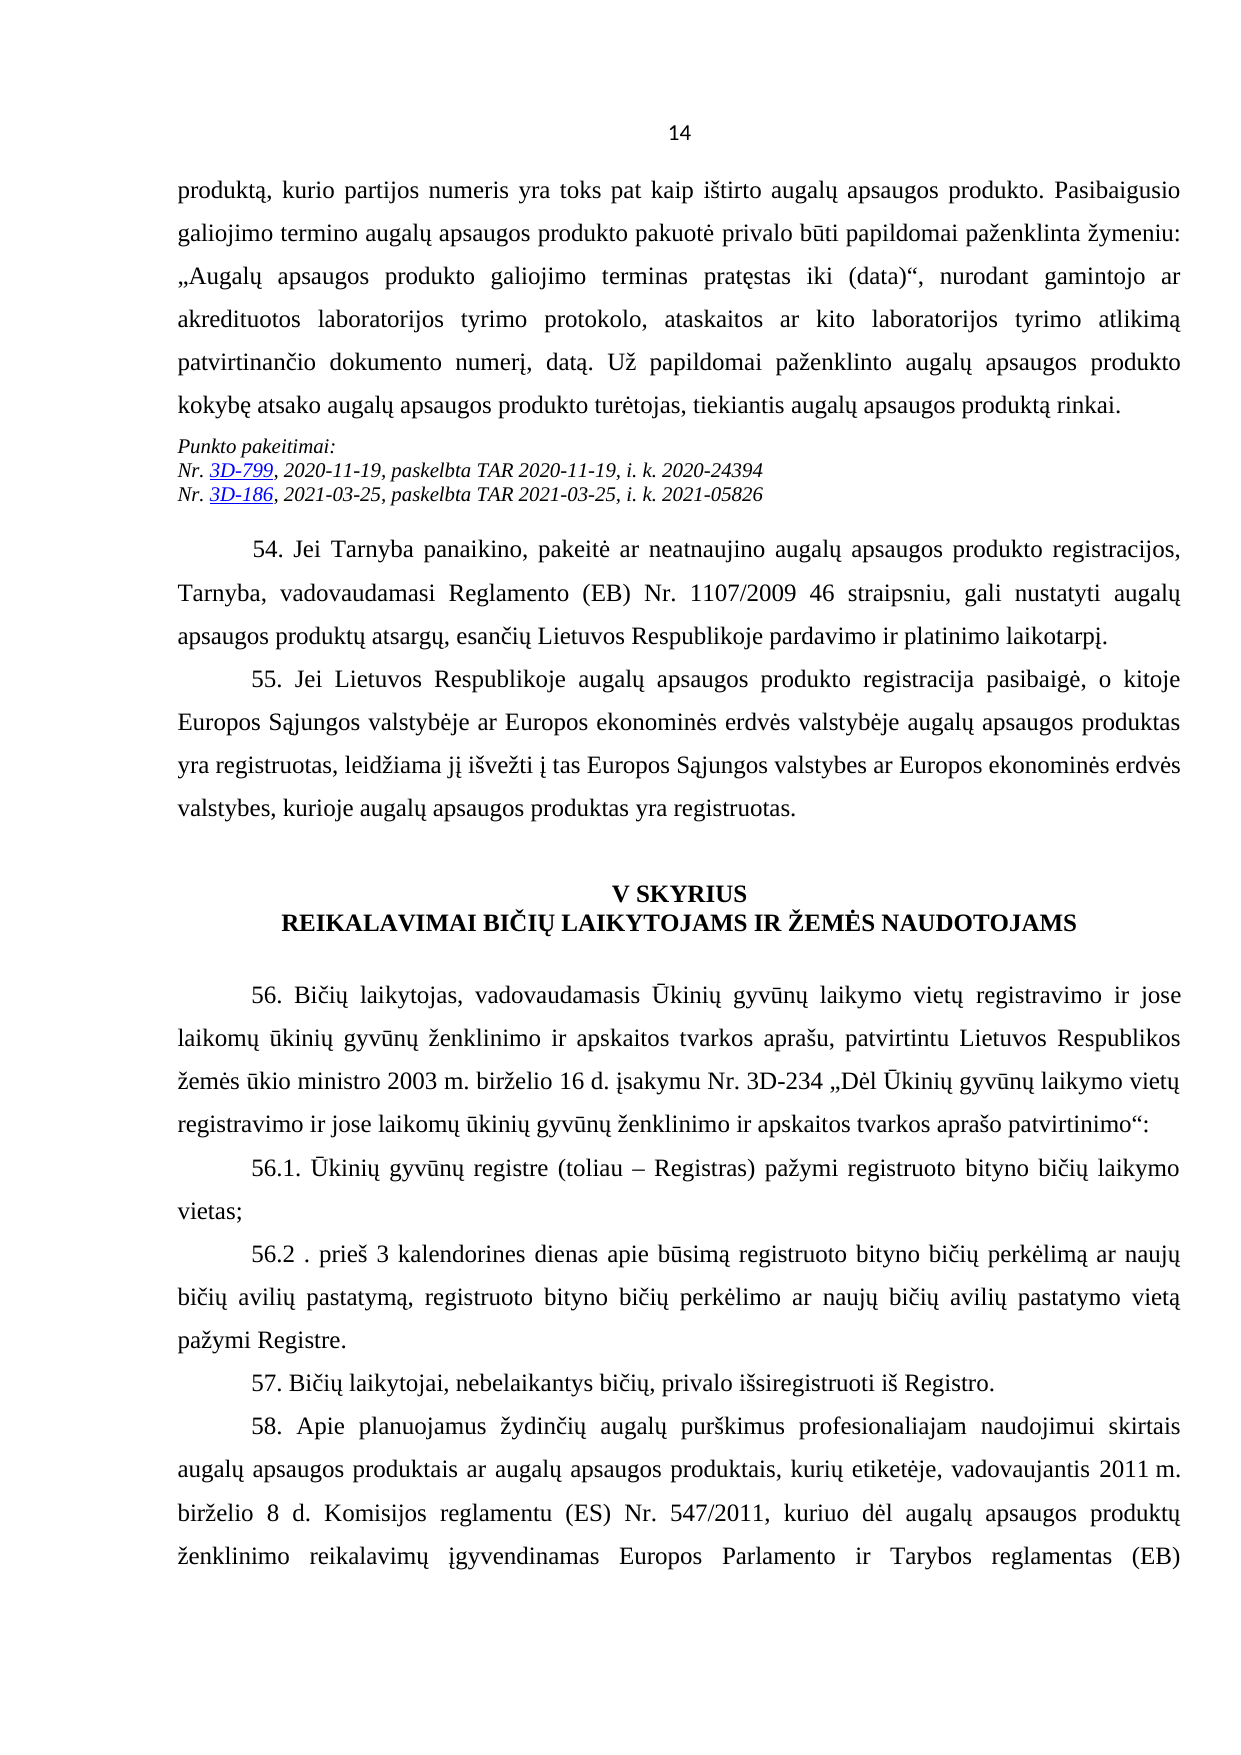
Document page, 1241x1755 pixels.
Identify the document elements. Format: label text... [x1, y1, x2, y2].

subtitle REIKALAVIMAI BIČIŲ LAIKYTOJAMS IR ŽEMĖS NAUDOTOJAMS [177, 908, 1181, 937]
text 57. Bičių laikytojai, nebelaikantys bičių, privalo išsiregistruoti iš Registro. [177, 1368, 1181, 1397]
text Nr. 3D-799, 2020-11-19, paskelbta TAR 2020-11-19, i. k. 2020-24394 [177, 458, 1181, 482]
text produktą, kurio partijos numeris yra toks pat kaip ištirto augalų apsaugos produkto. Pasibaigusio galiojimo termino augalų apsaugos produkto pakuotė privalo būti papildomai paženklinta žymeniu: „Augalų apsaugos produkto galiojimo terminas pratęstas iki (data)“, nurodant gamintojo ar akredituotos laboratorijos tyrimo protokolo, ataskaitos ar kito laboratorijos tyrimo atlikimą patvirtinančio dokumento numerį, datą. Už papildomai paženklinto augalų apsaugos produkto kokybę atsako augalų apsaugos produkto turėtojas, tiekiantis augalų apsaugos produktą rinkai. [177, 175, 1181, 419]
text 56.2 . prieš 3 kalendorines dienas apie būsimą registruoto bityno bičių perkėlimą ar naujų bičių avilių pastatymą, registruoto bityno bičių perkėlimo ar naujų bičių avilių pastatymo vietą pažymi Registre. [177, 1239, 1181, 1354]
text 58. Apie planuojamus žydinčių augalų purškimus profesionaliajam naudojimui skirtais augalų apsaugos produktais ar augalų apsaugos produktais, kurių etiketėje, vadovaujantis 2011 m. birželio 8 d. Komisijos reglamentu (ES) Nr. 547/2011, kuriuo dėl augalų apsaugos produktų ženklinimo reikalavimų įgyvendinamas Europos Parlamento ir Tarybos reglamentas (EB) [177, 1411, 1181, 1569]
subtitle V SKYRIUS [177, 879, 1181, 908]
text 55. Jei Lietuvos Respublikoje augalų apsaugos produkto registracija pasibaigė, o kitoje Europos Sąjungos valstybėje ar Europos ekonominės erdvės valstybėje augalų apsaugos produktas yra registruotas, leidžiama jį išvežti į tas Europos Sąjungos valstybes ar Europos ekonominės erdvės valstybes, kurioje augalų apsaugos produktas yra registruotas. [177, 664, 1181, 822]
text Punkto pakeitimai: [177, 434, 1181, 458]
text 54. Jei Tarnyba panaikino, pakeitė ar neatnaujino augalų apsaugos produkto registracijos, Tarnyba, vadovaudamasi Reglamento (EB) Nr. 1107/2009 46 straipsniu, gali nustatyti augalų apsaugos produktų atsargų, esančių Lietuvos Respublikoje pardavimo ir platinimo laikotarpį. [177, 534, 1181, 649]
text 56.1. Ūkinių gyvūnų registre (toliau – Registras) pažymi registruoto bityno bičių laikymo vietas; [177, 1153, 1181, 1224]
text Nr. 3D-186, 2021-03-25, paskelbta TAR 2021-03-25, i. k. 2021-05826 [177, 482, 1181, 506]
text 56. Bičių laikytojas, vadovaudamasis Ūkinių gyvūnų laikymo vietų registravimo ir jose laikomų ūkinių gyvūnų ženklinimo ir apskaitos tvarkos aprašu, patvirtintu Lietuvos Respublikos žemės ūkio ministro 2003 m. birželio 16 d. įsakymu Nr. 3D-234 „Dėl Ūkinių gyvūnų laikymo vietų registravimo ir jose laikomų ūkinių gyvūnų ženklinimo ir apskaitos tvarkos aprašo patvirtinimo“: [177, 980, 1181, 1138]
